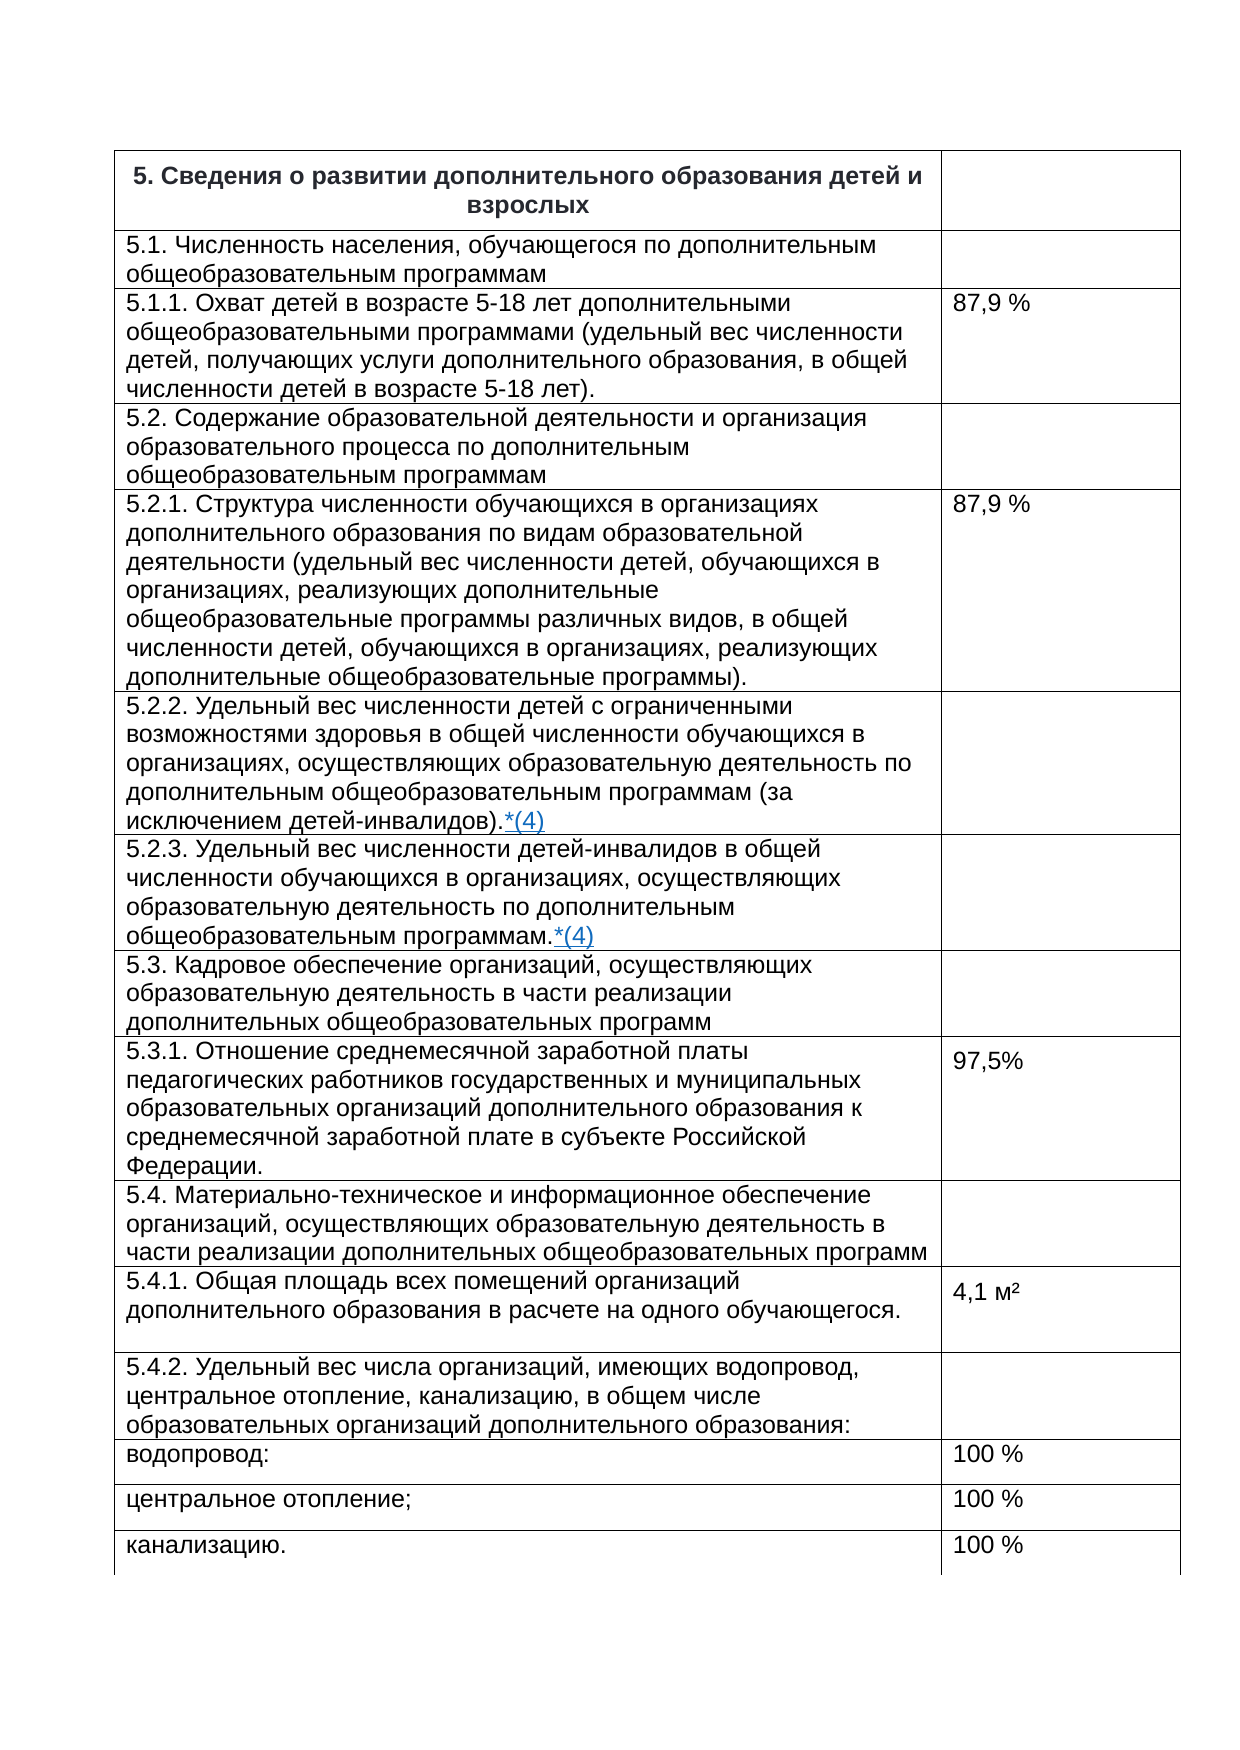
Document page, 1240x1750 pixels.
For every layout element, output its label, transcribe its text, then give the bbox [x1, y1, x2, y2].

table_cell [942, 692, 1180, 834]
table_cell 5. Сведения о развитии дополнительного образования детей и взрослых [115, 151, 941, 230]
table_cell 87,9 % [942, 289, 1180, 403]
table_cell [942, 1181, 1180, 1266]
table_cell [942, 231, 1180, 288]
table_cell 5.3. Кадровое обеспечение организаций, осуществляющих образовательную деятельность в части реализации дополнительных общеобразовательных программ [115, 951, 941, 1036]
table_cell 5.2.1. Структура численности обучающихся в организациях дополнительного образования по видам образовательной деятельности (удельный вес численности детей, обучающихся в организациях, реализующих дополнительные общеобразовательные программы различных видов, в общей численности детей, обучающихся в организациях, реализующих дополнительные общеобразовательные программы). [115, 490, 941, 691]
table_cell 5.2.3. Удельный вес численности детей-инвалидов в общей численности обучающихся в организациях, осуществляющих образовательную деятельность по дополнительным общеобразовательным программам.*(4) [115, 835, 941, 949]
table_cell 5.4.1. Общая площадь всех помещений организаций дополнительного образования в расчете на одного обучающегося. [115, 1267, 941, 1352]
table_cell 5.4. Материально-техническое и информационное обеспечение организаций, осуществляющих образовательную деятельность в части реализации дополнительных общеобразовательных программ [115, 1181, 941, 1266]
table_cell водопровод: [115, 1440, 941, 1484]
table_cell 5.2. Содержание образовательной деятельности и организация образовательного процесса по дополнительным общеобразовательным программам [115, 404, 941, 489]
table_cell [942, 835, 1180, 949]
table_cell [942, 151, 1180, 230]
table_cell 87,9 % [942, 490, 1180, 691]
table_cell 5.2.2. Удельный вес численности детей с ограниченными возможностями здоровья в общей численности обучающихся в организациях, осуществляющих образовательную деятельность по дополнительным общеобразовательным программам (за исключением детей-инвалидов).*(4) [115, 692, 941, 834]
table_cell 4,1 м² [942, 1267, 1180, 1352]
table_cell [942, 951, 1180, 1036]
table_cell 100 % [942, 1531, 1180, 1575]
table_cell 100 % [942, 1485, 1180, 1529]
table_cell 5.1.1. Охват детей в возрасте 5-18 лет дополнительными общеобразовательными программами (удельный вес численности детей, получающих услуги дополнительного образования, в общей численности детей в возрасте 5-18 лет). [115, 289, 941, 403]
table_cell 5.3.1. Отношение среднемесячной заработной платы педагогических работников государственных и муниципальных образовательных организаций дополнительного образования к среднемесячной заработной плате в субъекте Российской Федерации. [115, 1037, 941, 1180]
table_cell 5.4.2. Удельный вес числа организаций, имеющих водопровод, центральное отопление, канализацию, в общем числе образовательных организаций дополнительного образования: [115, 1353, 941, 1438]
table_cell 100 % [942, 1440, 1180, 1484]
table_cell [942, 404, 1180, 489]
table_cell 5.1. Численность населения, обучающегося по дополнительным общеобразовательным программам [115, 231, 941, 288]
table_cell канализацию. [115, 1531, 941, 1575]
table_cell центральное отопление; [115, 1485, 941, 1529]
table_cell 97,5% [942, 1037, 1180, 1180]
table_cell [942, 1353, 1180, 1438]
